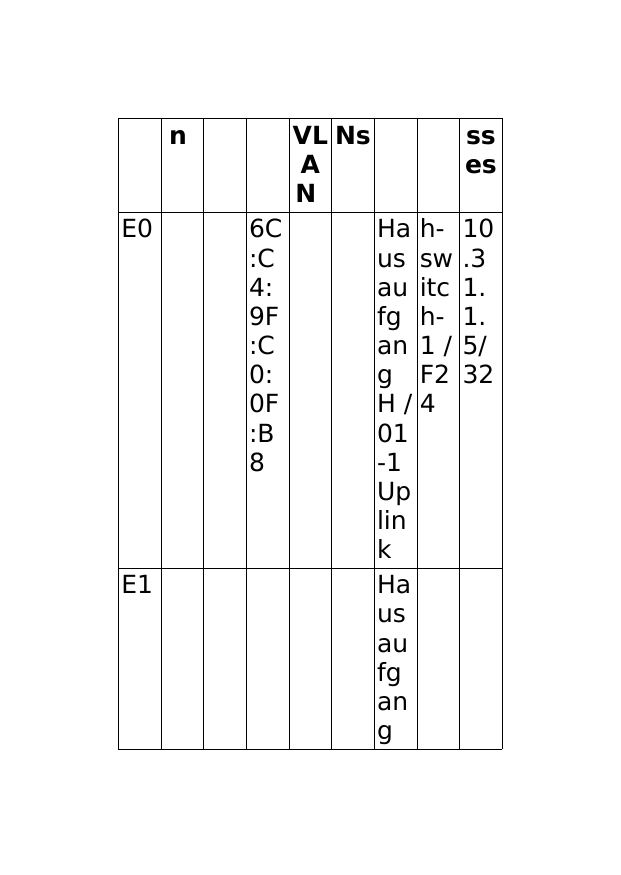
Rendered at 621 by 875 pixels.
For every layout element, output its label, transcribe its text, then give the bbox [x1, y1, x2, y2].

table_header [247, 119, 289, 212]
table_header [375, 119, 417, 212]
table_cell 10.31.1.5/32 [460, 213, 502, 567]
table_cell [418, 569, 459, 748]
table_header Ns [332, 119, 374, 212]
table_cell 6C:C4:9F:C0:0F:B8 [247, 213, 289, 567]
table_cell [290, 569, 331, 748]
table_header [204, 119, 246, 212]
table_header VLAN [290, 119, 331, 212]
table_cell h-switch-1 / F24 [418, 213, 459, 567]
table_cell Hausaufgang [375, 569, 417, 748]
table_cell [332, 569, 374, 748]
table_cell E0 [119, 213, 161, 567]
table_cell [247, 569, 289, 748]
table_cell [332, 213, 374, 567]
table_cell [204, 213, 246, 567]
table_cell [162, 569, 203, 748]
table_cell Hausaufgang H / 01-1 Uplink [375, 213, 417, 567]
table_header [418, 119, 459, 212]
table_header [119, 119, 161, 212]
table_cell [204, 569, 246, 748]
table_cell [162, 213, 203, 567]
table_cell E1 [119, 569, 161, 748]
table_cell [460, 569, 502, 748]
table_header sses [460, 119, 502, 212]
table_cell [290, 213, 331, 567]
table_header n [162, 119, 203, 212]
